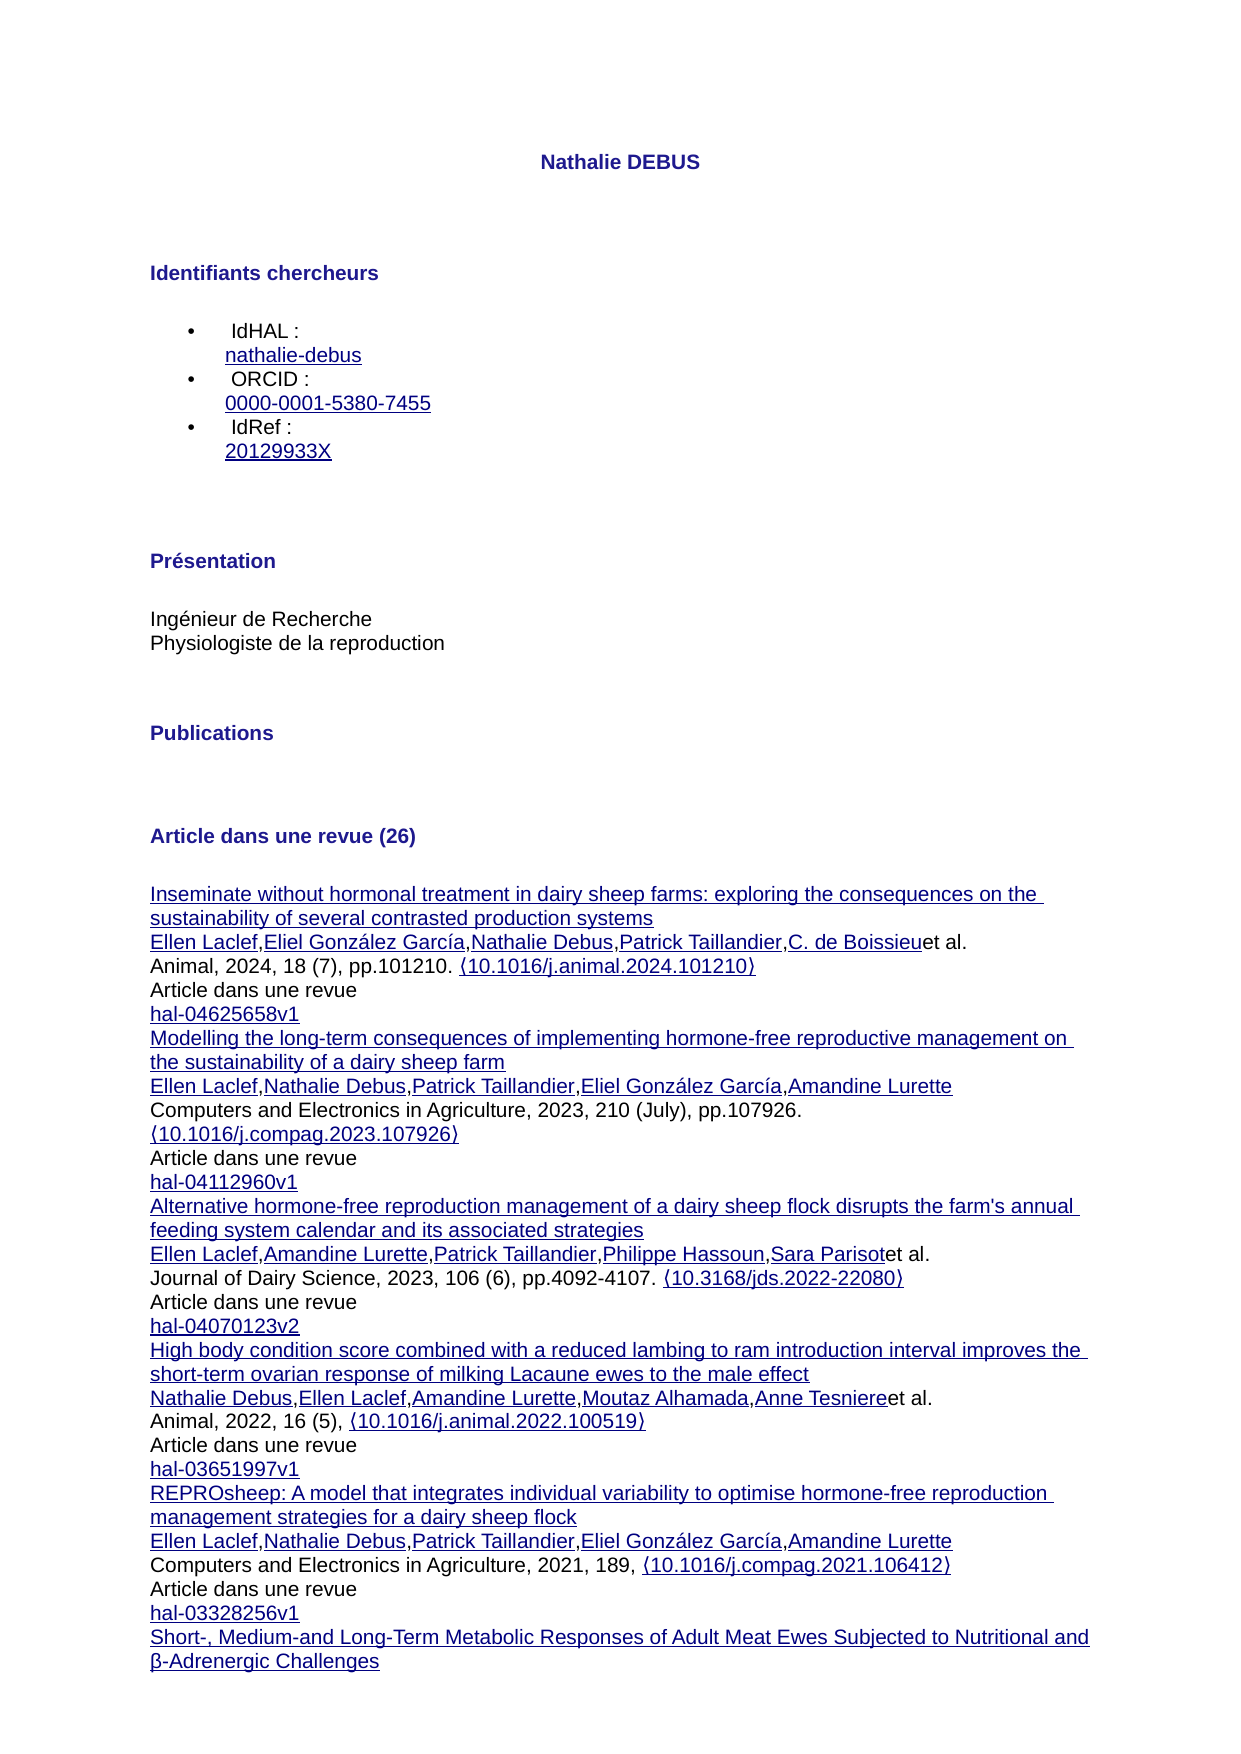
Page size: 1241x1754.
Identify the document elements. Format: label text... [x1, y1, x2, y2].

list nathalie-debus [187, 343, 1090, 367]
subtitle Publications [150, 721, 1090, 745]
table_header Inseminate without hormonal treatment in dairy sheep farms: exploring the consequences on the sustainability of several contrasted production systems Ellen Laclef,Eliel González García,Nathalie Debus,Patrick Taillandier,C. de Boissieuet al. Animal, 2024, 18 (7), pp.101210. ⟨10.1016/j.animal.2024.101210⟩ Article dans une revue hal-04625658v1 [150, 882, 1090, 1026]
list IdHAL : [187, 319, 1090, 343]
list 20129933X [187, 438, 1090, 462]
subtitle Présentation [150, 549, 1090, 573]
subtitle Identifiants chercheurs [150, 260, 1090, 284]
table_cell Modelling the long-term consequences of implementing hormone-free reproductive management on the sustainability of a dairy sheep farm Ellen Laclef,Nathalie Debus,Patrick Taillandier,Eliel González García,Amandine Lurette Computers and Electronics in Agriculture, 2023, 210 (July), pp.107926. ⟨10.1016/j.compag.2023.107926⟩ Article dans une revue hal-04112960v1 [150, 1026, 1090, 1194]
list IdRef : [187, 414, 1090, 438]
table_cell Short-, Medium-and Long-Term Metabolic Responses of Adult Meat Ewes Subjected to Nutritional and [150, 1625, 1090, 1646]
list 0000-0001-5380-7455 [187, 391, 1090, 414]
table_cell REPROsheep: A model that integrates individual variability to optimise hormone-free reproduction management strategies for a dairy sheep flock Ellen Laclef,Nathalie Debus,Patrick Taillandier,Eliel González García,Amandine Lurette Computers and Electronics in Agriculture, 2021, 189, ⟨10.1016/j.compag.2021.106412⟩ Article dans une revue hal-03328256v1 [150, 1481, 1090, 1625]
text Ingénieur de Recherche [150, 607, 1090, 631]
subtitle Article dans une revue (26) [150, 824, 1090, 848]
subtitle Nathalie DEBUS [150, 150, 1090, 174]
text Physiologiste de la reproduction [150, 631, 1090, 655]
list ORCID : [187, 367, 1090, 391]
table_cell Alternative hormone-free reproduction management of a dairy sheep flock disrupts the farm's annual feeding system calendar and its associated strategies Ellen Laclef,Amandine Lurette,Patrick Taillandier,Philippe Hassoun,Sara Parisotet al. Journal of Dairy Science, 2023, 106 (6), pp.4092-4107. ⟨10.3168/jds.2022-22080⟩ Article dans une revue hal-04070123v2 [150, 1194, 1090, 1337]
table_cell High body condition score combined with a reduced lambing to ram introduction interval improves the short-term ovarian response of milking Lacaune ewes to the male effect Nathalie Debus,Ellen Laclef,Amandine Lurette,Moutaz Alhamada,Anne Tesniereet al. Animal, 2022, 16 (5), ⟨10.1016/j.animal.2022.100519⟩ Article dans une revue hal-03651997v1 [150, 1338, 1090, 1481]
table_cell β-Adrenergic Challenges [150, 1647, 1090, 1673]
